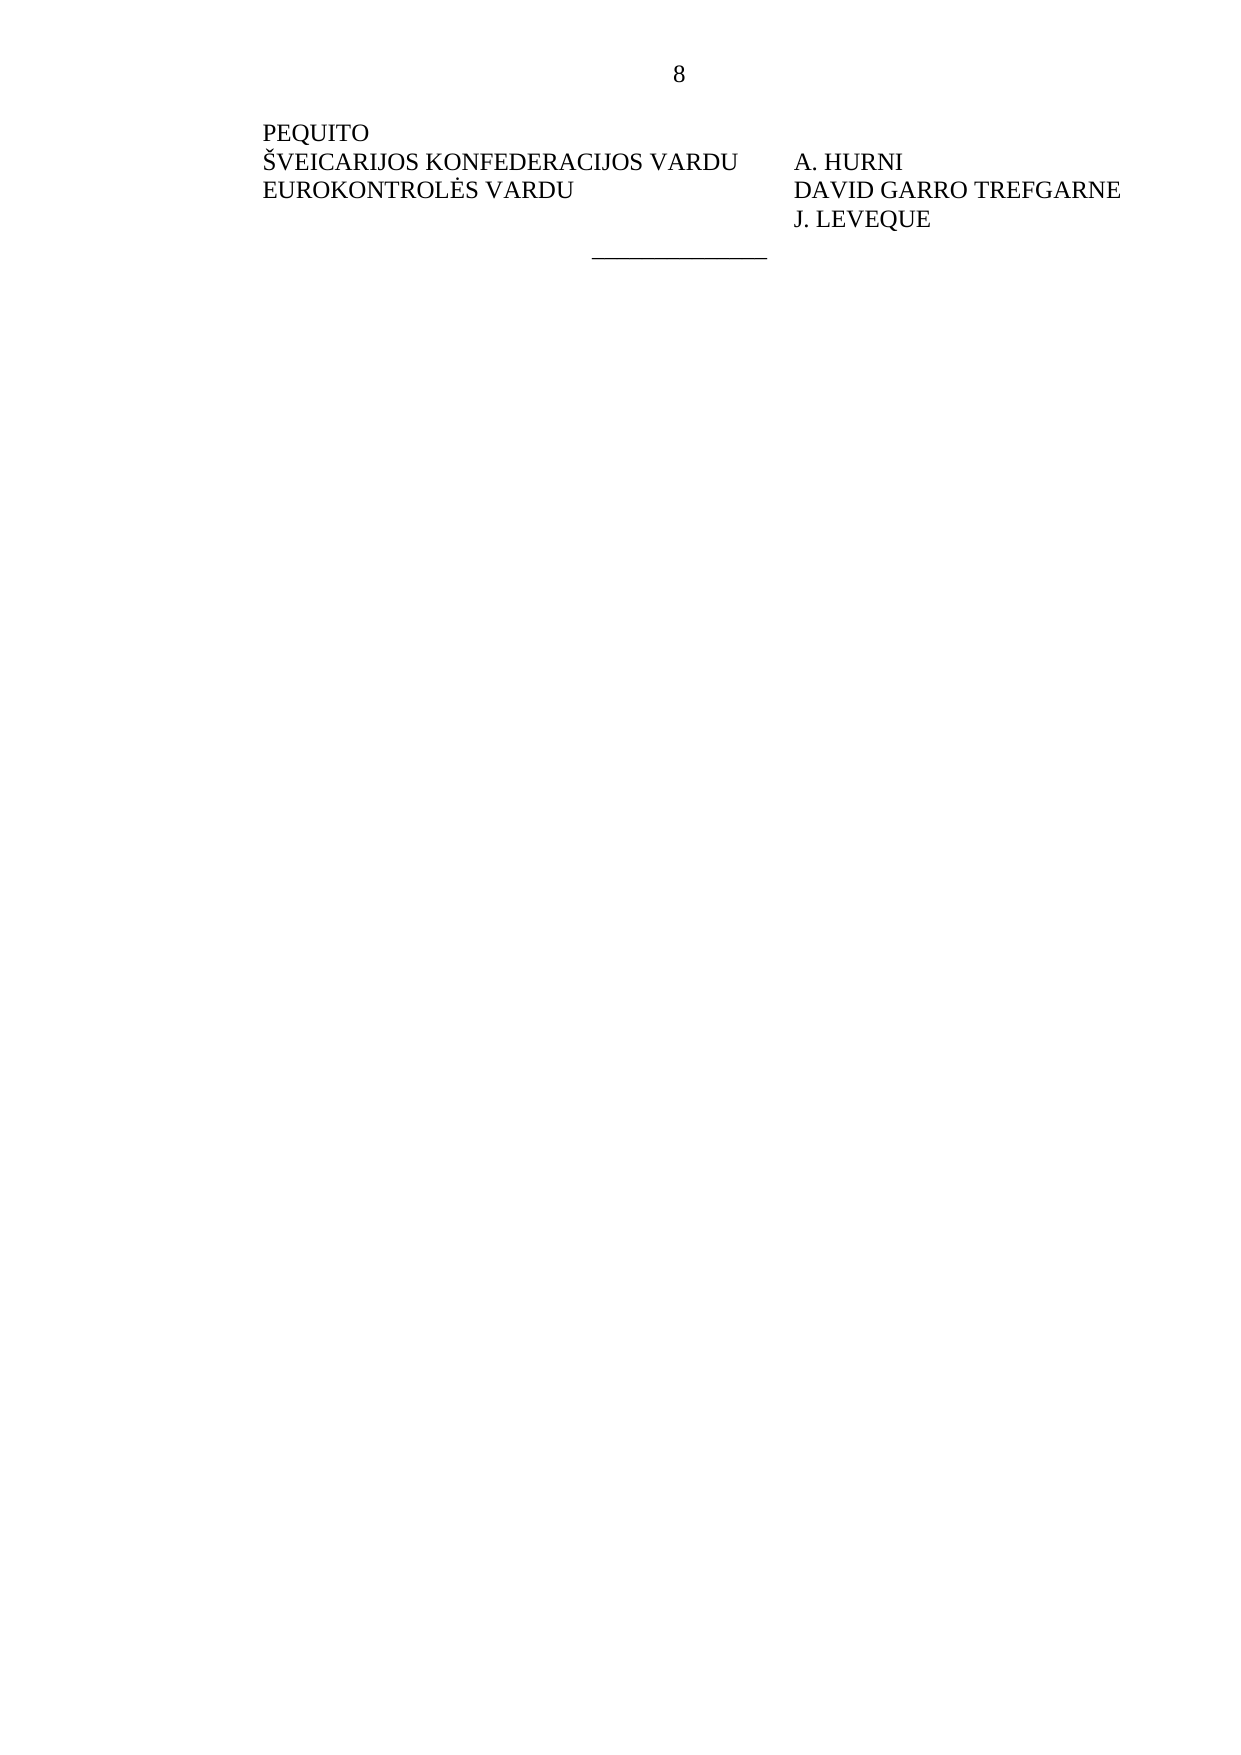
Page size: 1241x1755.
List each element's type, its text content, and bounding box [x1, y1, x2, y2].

text ______________ [177, 233, 1181, 262]
table_cell J. LEVEQUE [782, 204, 1181, 233]
table_cell [177, 204, 782, 233]
table_cell [782, 118, 1181, 147]
table_cell DAVID GARRO TREFGARNE [782, 176, 1181, 204]
table_cell ŠVEICARIJOS KONFEDERACIJOS VARDU [177, 147, 782, 176]
table_cell EUROKONTROLĖS VARDU [177, 176, 782, 204]
table_cell A. HURNI [782, 147, 1181, 176]
table_cell PEQUITO [177, 118, 782, 147]
